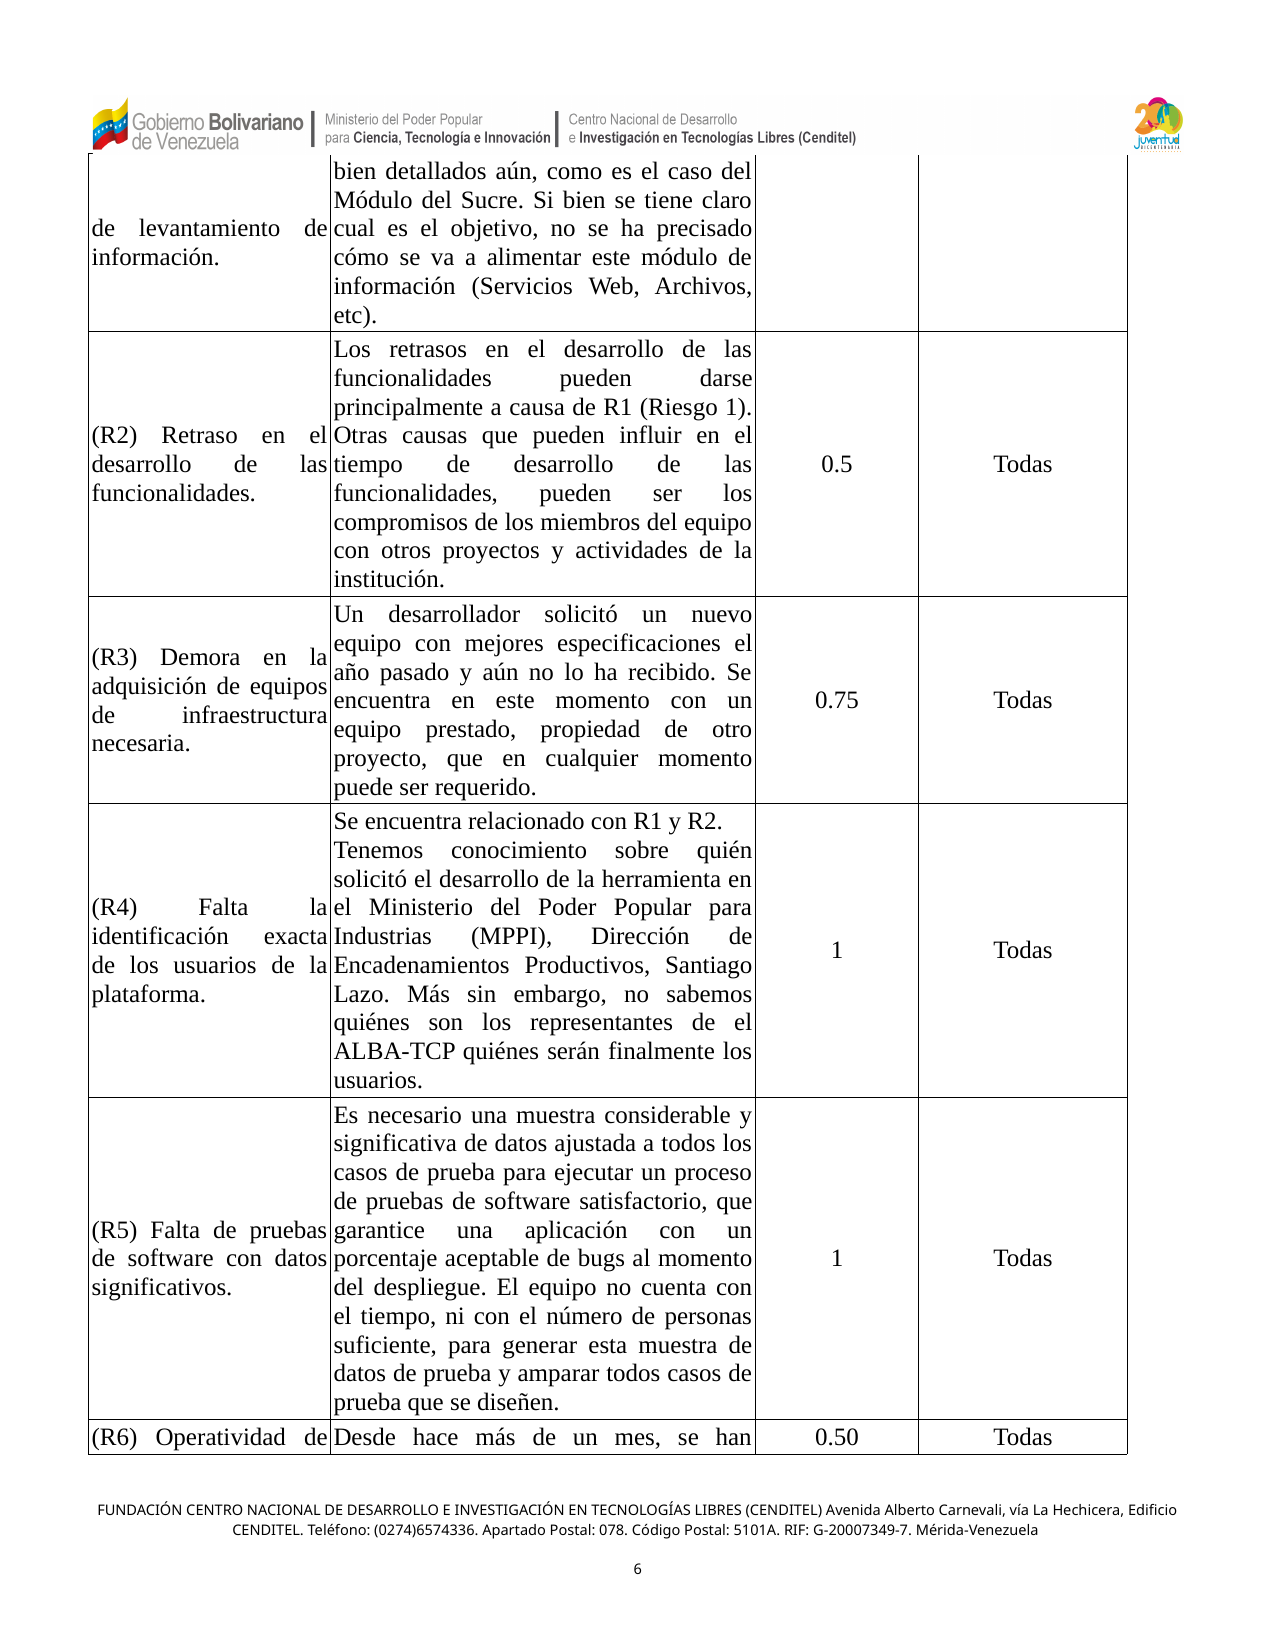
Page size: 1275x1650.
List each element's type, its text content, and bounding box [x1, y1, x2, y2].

table_cell 1 [756, 1098, 918, 1419]
table_cell 0.5 [756, 332, 918, 596]
table_cell 0.75 [756, 597, 918, 803]
table_cell Todas [919, 597, 1127, 803]
table_cell Todas [919, 1098, 1127, 1419]
table_cell [919, 155, 1127, 331]
table_cell (R4) Falta la identificación exacta de los usuarios de la plataforma. [89, 804, 330, 1097]
table_cell Todas [919, 332, 1127, 596]
table_cell (R5) Falta de pruebas de software con datos significativos. [89, 1098, 330, 1419]
table_cell Es necesario una muestra considerable y significativa de datos ajustada a todos los casos de prueba para ejecutar un proceso de pruebas de software satisfactorio, que garantice una aplicación con un porcentaje aceptable de bugs al momento del despliegue. El equipo no cuenta con el tiempo, ni con el número de personas suficiente, para generar esta muestra de datos de prueba y amparar todos casos de prueba que se diseñen. [331, 1098, 755, 1419]
table_cell Desde hace más de un mes, se han [331, 1420, 755, 1453]
table_cell Todas [919, 1420, 1127, 1453]
table_cell 0.50 [756, 1420, 918, 1453]
table_cell (R6) Operatividad de [89, 1420, 330, 1453]
table_cell 1 [756, 804, 918, 1097]
table_cell Los retrasos en el desarrollo de las funcionalidades pueden darse principalmente a causa de R1 (Riesgo 1). Otras causas que pueden influir en el tiempo de desarrollo de las funcionalidades, pueden ser los compromisos de los miembros del equipo con otros proyectos y actividades de la institución. [331, 332, 755, 596]
table_cell bien detallados aún, como es el caso del Módulo del Sucre. Si bien se tiene claro cual es el objetivo, no se ha precisado cómo se va a alimentar este módulo de información (Servicios Web, Archivos, etc). [331, 155, 755, 331]
table_cell Se encuentra relacionado con R1 y R2. Tenemos conocimiento sobre quién solicitó el desarrollo de la herramienta en el Ministerio del Poder Popular para Industrias (MPPI), Dirección de Encadenamientos Productivos, Santiago Lazo. Más sin embargo, no sabemos quiénes son los representantes de el ALBA-TCP quiénes serán finalmente los usuarios. [331, 804, 755, 1097]
table_cell Un desarrollador solicitó un nuevo equipo con mejores especificaciones el año pasado y aún no lo ha recibido. Se encuentra en este momento con un equipo prestado, propiedad de otro proyecto, que en cualquier momento puede ser requerido. [331, 597, 755, 803]
table_cell (R2) Retraso en el desarrollo de las funcionalidades. [89, 332, 330, 596]
table_cell Todas [919, 804, 1127, 1097]
table_cell [756, 155, 918, 331]
table_cell (R3) Demora en la adquisición de equipos de infraestructura necesaria. [89, 597, 330, 803]
picture [92, 95, 1184, 155]
table_cell de levantamiento de información. [89, 154, 330, 331]
